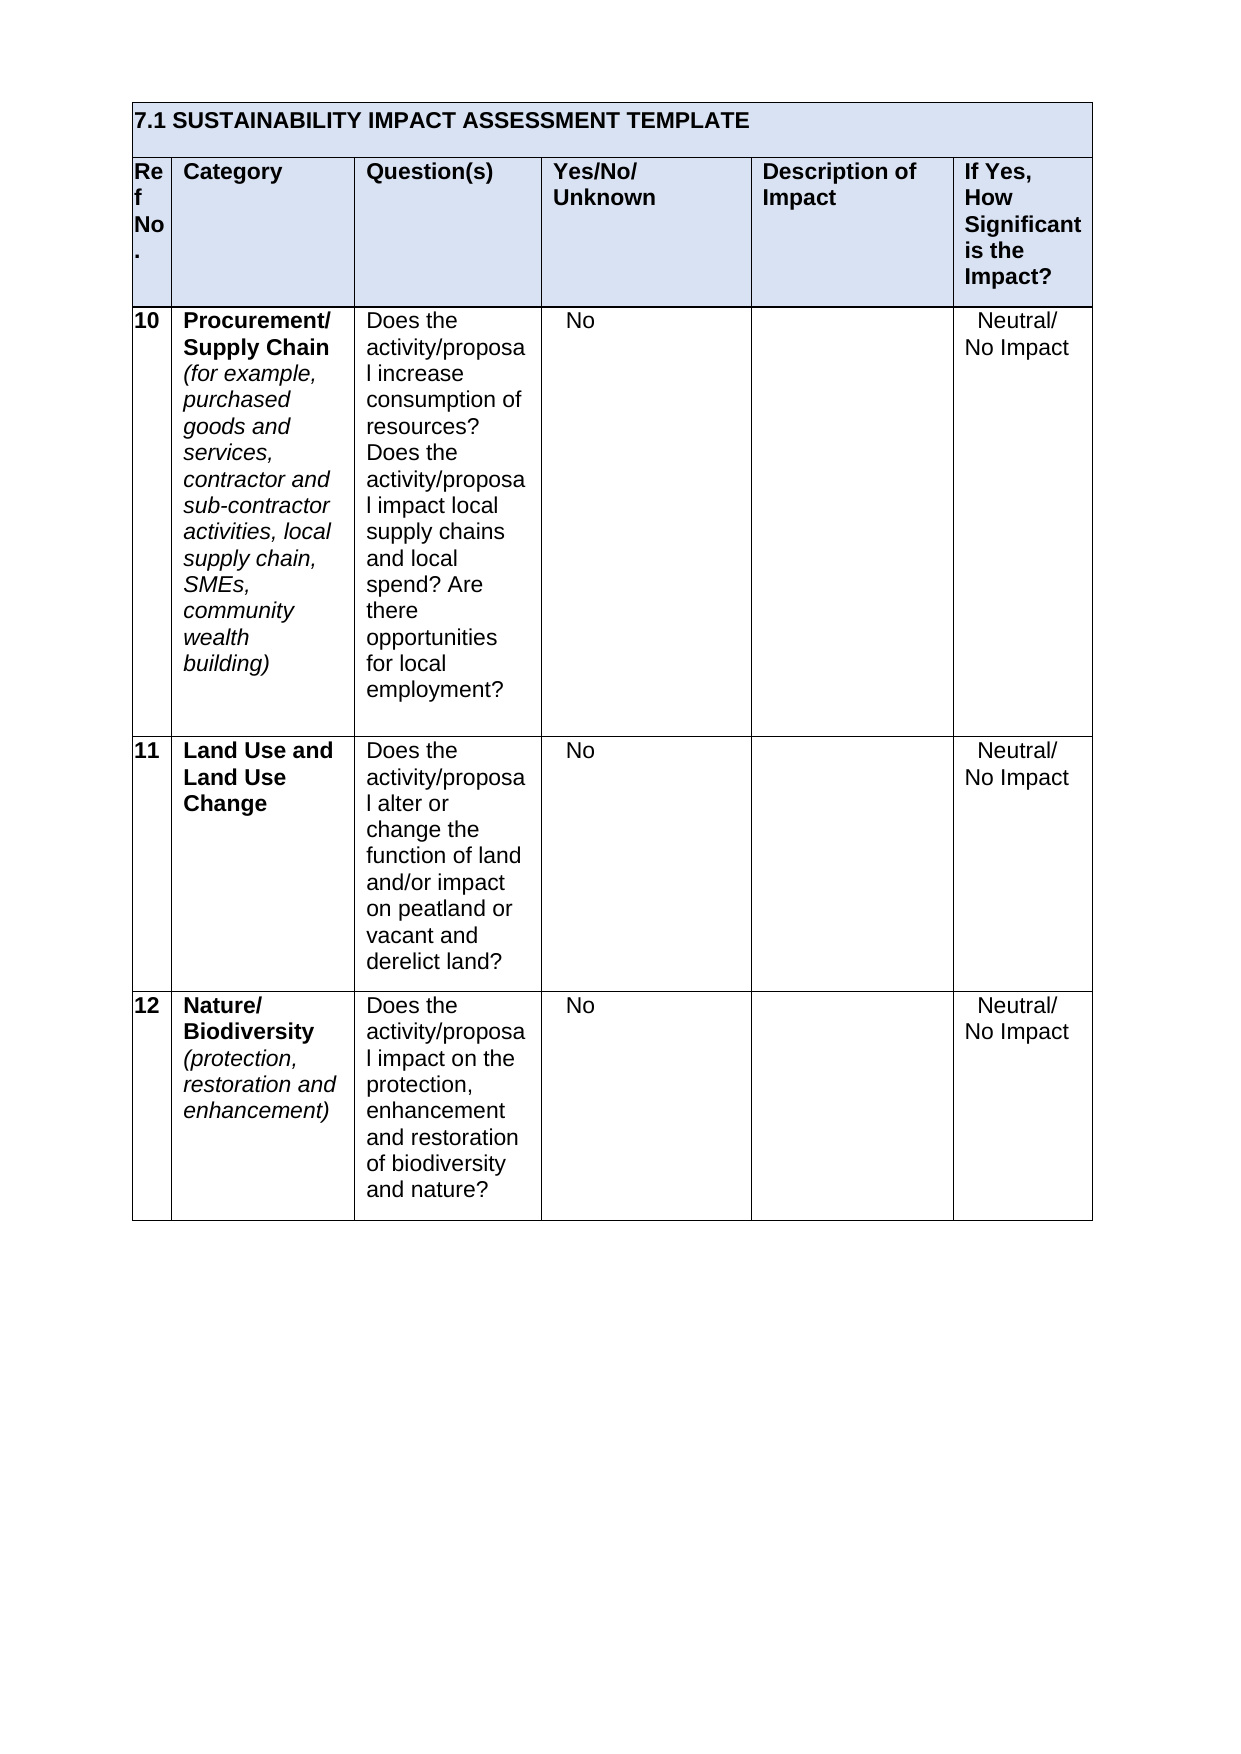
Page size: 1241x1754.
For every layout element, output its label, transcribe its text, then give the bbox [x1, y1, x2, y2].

table_cell Does the activity/proposal alter or change the function of land and/or impact on peatland or vacant and derelict land? [355, 737, 541, 991]
table_cell If Yes, How Significant is the Impact? [954, 158, 1092, 306]
table_cell Description of Impact [752, 158, 953, 306]
table_cell 10 [133, 308, 171, 736]
table_cell Neutral/ No Impact [954, 992, 1092, 1219]
table_cell No [542, 737, 751, 991]
table_cell [752, 737, 953, 991]
table_cell Nature/ Biodiversity (protection, restoration and enhancement) [172, 992, 354, 1219]
table_cell No [542, 992, 751, 1219]
table_cell Does the activity/proposal increase consumption of resources? Does the activity/proposal impact local supply chains and local spend? Are there opportunities for local employment? [355, 308, 541, 736]
table_cell Procurement/ Supply Chain (for example, purchased goods and services, contractor and sub-contractor activities, local supply chain, SMEs, community wealth building) [172, 308, 354, 736]
table_cell 11 [133, 737, 171, 991]
table_header 7.1 SUSTAINABILITY IMPACT ASSESSMENT TEMPLATE [133, 103, 1092, 157]
table_cell Neutral/ No Impact [954, 308, 1092, 736]
table_cell No [542, 308, 751, 736]
table_cell Does the activity/proposal impact on the protection, enhancement and restoration of biodiversity and nature? [355, 992, 541, 1219]
table_cell [752, 992, 953, 1219]
table_cell [752, 308, 953, 736]
table_cell Land Use and Land Use Change [172, 737, 354, 991]
table_cell Category [172, 158, 354, 306]
table_cell Ref No. [133, 158, 171, 306]
table_cell Neutral/ No Impact [954, 737, 1092, 991]
table_cell Yes/No/Unknown [542, 158, 751, 306]
table_cell Question(s) [355, 158, 541, 306]
table_cell 12 [133, 992, 171, 1219]
